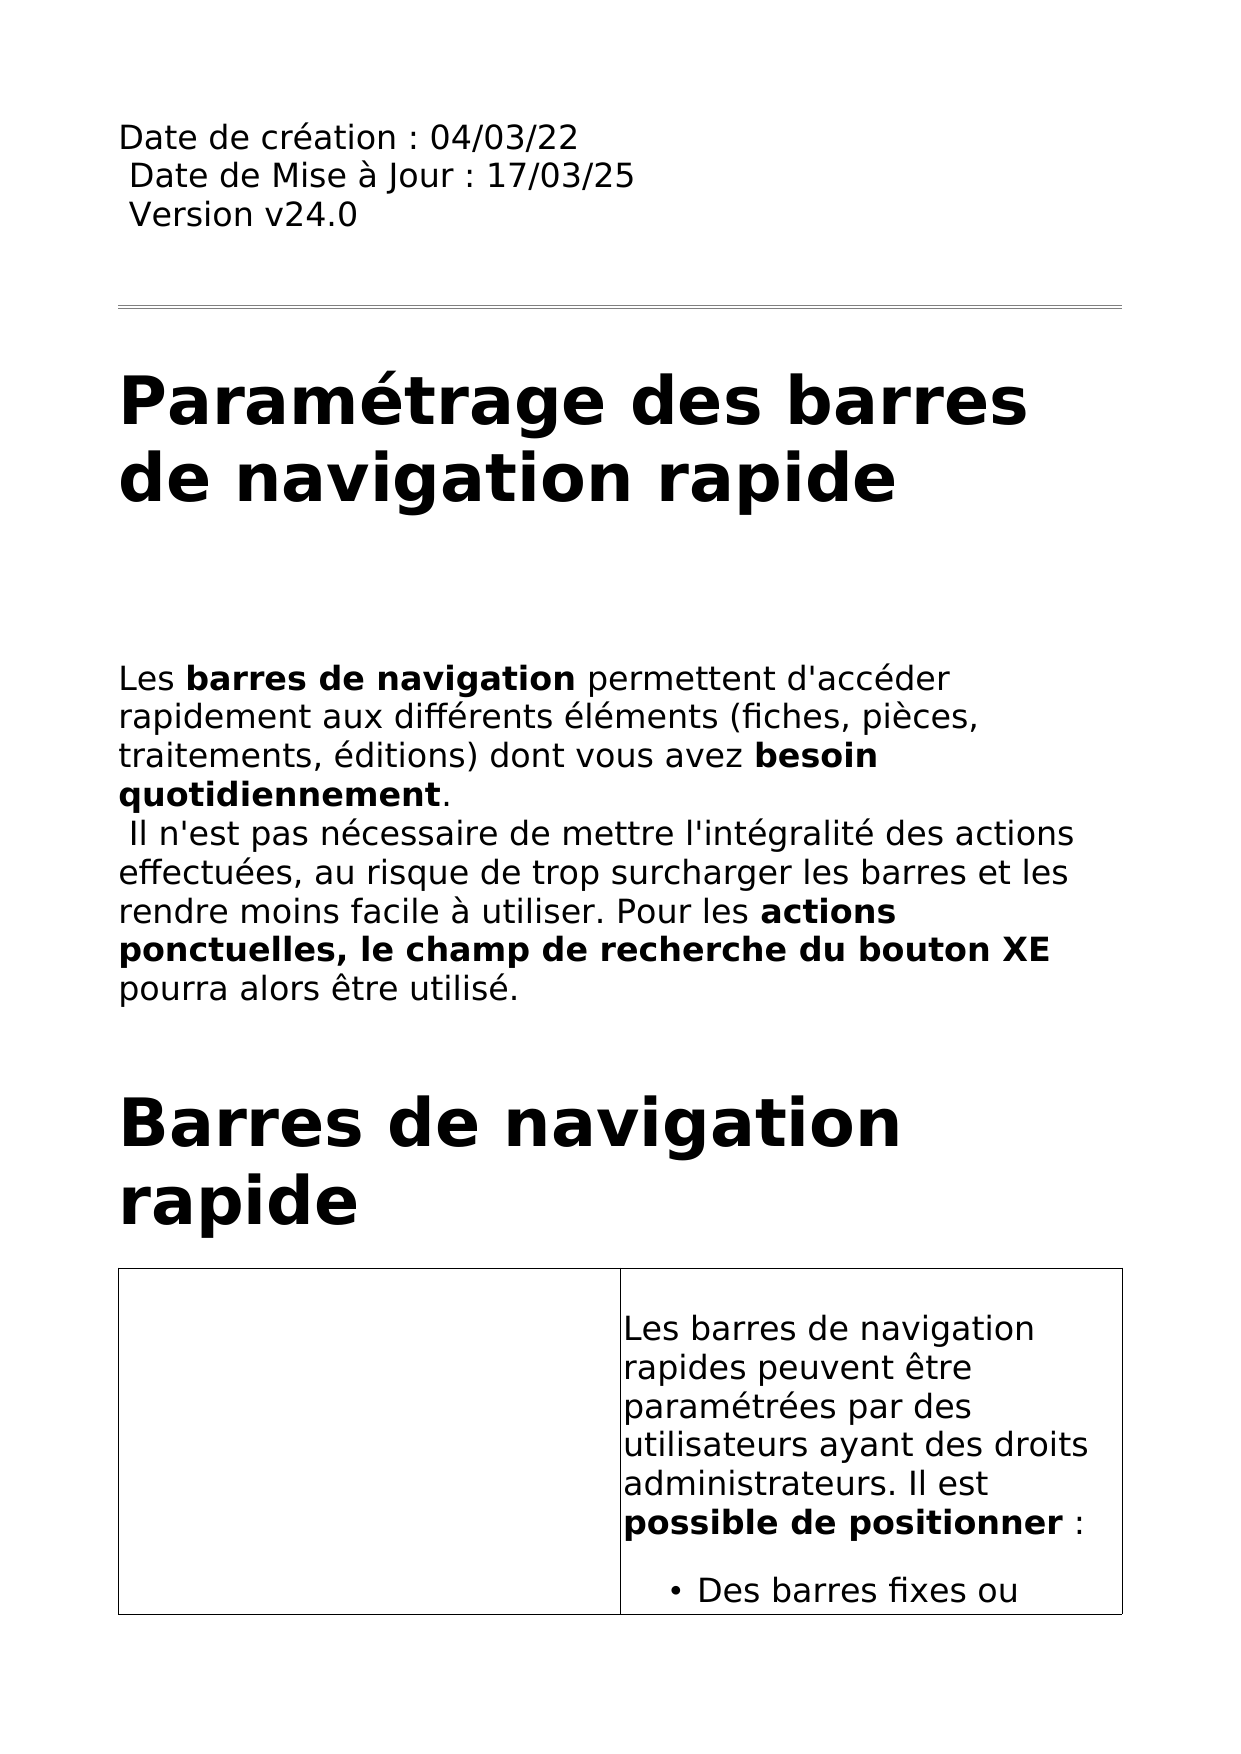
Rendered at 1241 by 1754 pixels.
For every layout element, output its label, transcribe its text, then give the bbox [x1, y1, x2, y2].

text Les barres de navigation permettent d'accéder rapidement aux différents éléments (fiches, pièces, traitements, éditions) dont vous avez besoin quotidiennement. Il n'est pas nécessaire de mettre l'intégralité des actions effectuées, au risque de trop surcharger les barres et les rendre moins facile à utiliser. Pour les actions ponctuelles, le champ de recherche du bouton XE pourra alors être utilisé. [118, 659, 1122, 1047]
table_header Les barres de navigation rapides peuvent être paramétrées par des utilisateurs ayant des droits administrateurs. Il est possible de positionner : Des barres fixes ou [621, 1269, 1122, 1614]
text Date de création : 04/03/22 Date de Mise à Jour : 17/03/25 Version v24.0 [118, 118, 1122, 273]
table_header [119, 1269, 620, 1614]
subtitle Barres de navigation rapide [118, 1085, 1122, 1240]
subtitle Paramétrage des barres de navigation rapide [118, 362, 1122, 517]
